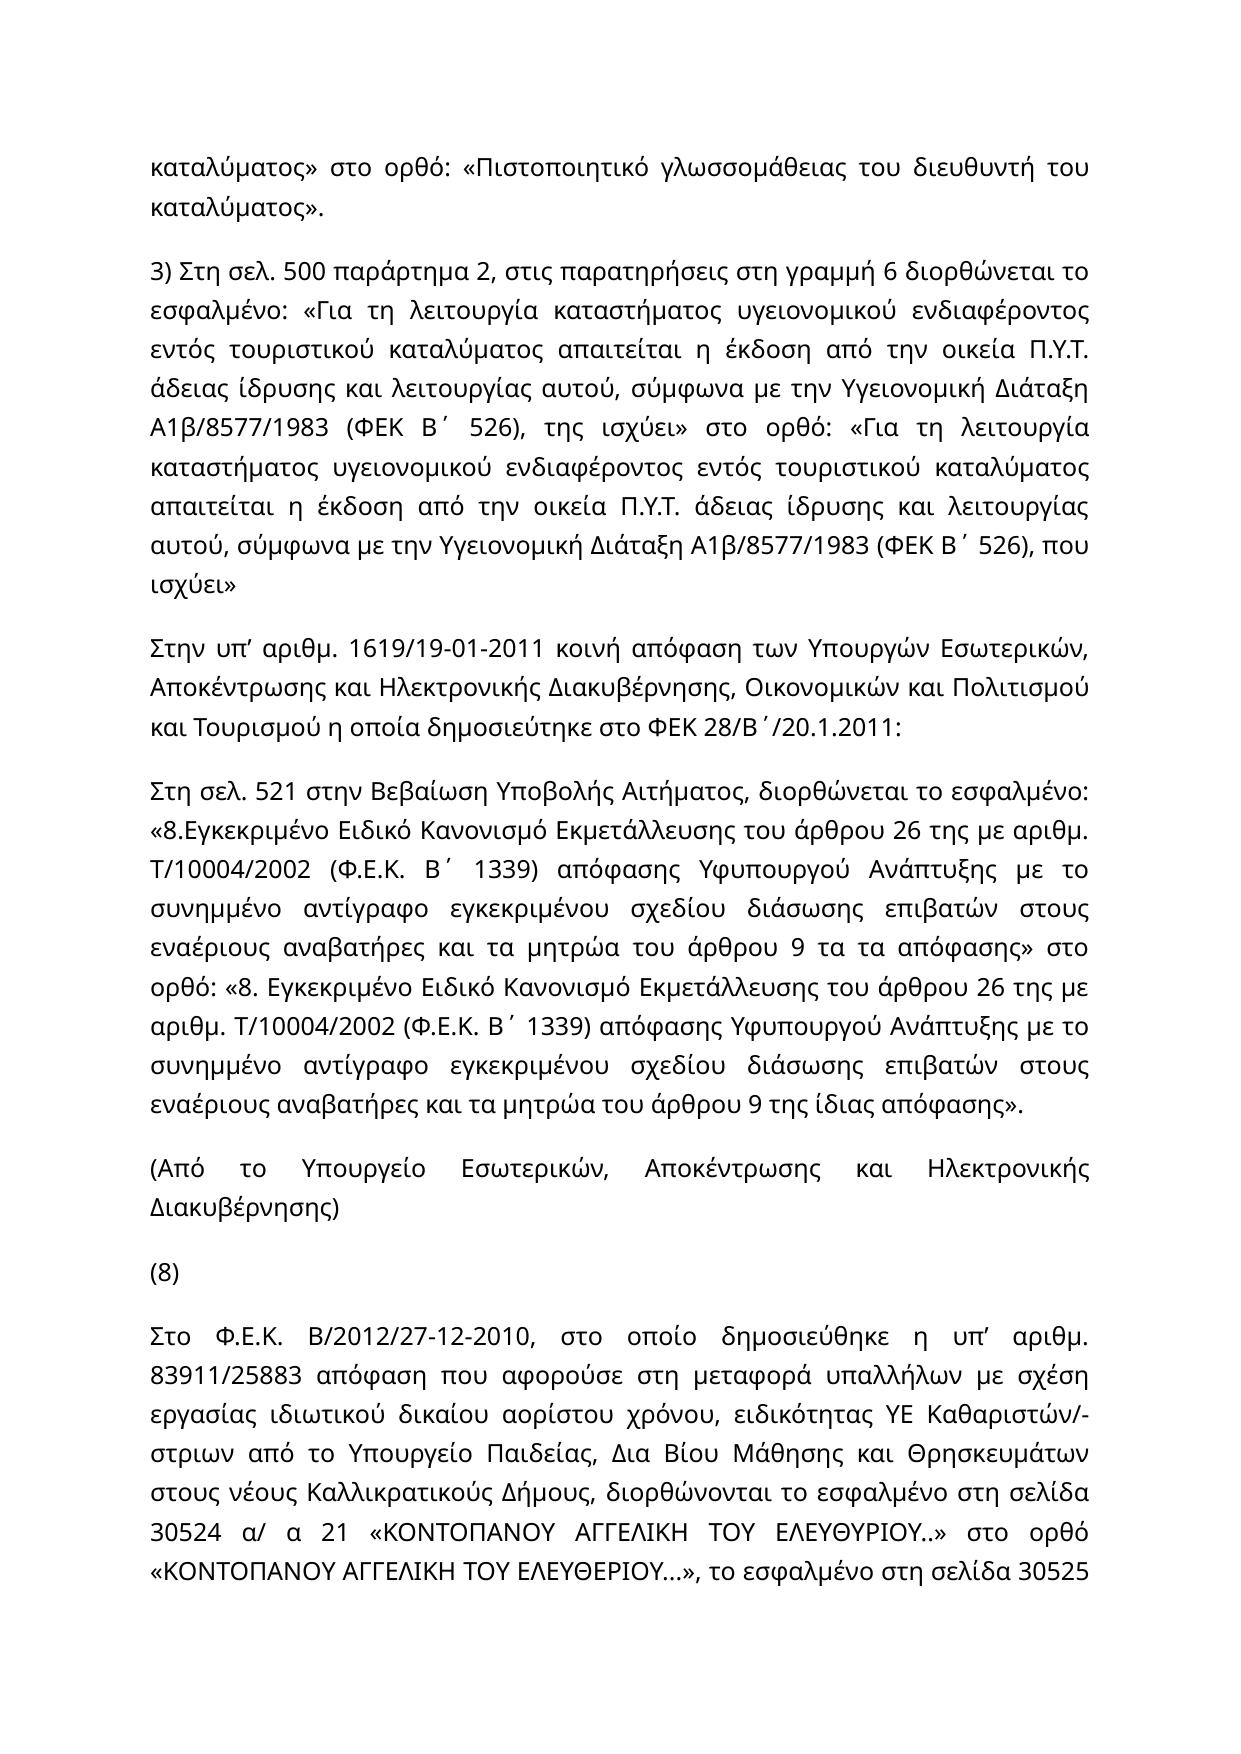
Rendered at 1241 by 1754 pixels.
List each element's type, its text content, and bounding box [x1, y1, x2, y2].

text Στο Φ.Ε.Κ. Β/2012/27-12-2010, στο οποίο δημοσιεύθηκε η υπ’ αριθμ. 83911/25883 απόφαση που αφορούσε στη μεταφορά υπαλλήλων με σχέση εργασίας ιδιωτικού δικαίου αορίστου χρόνου, ειδικότητας ΥΕ Καθαριστών/- στριων από το Υπουργείο Παιδείας, Δια Βίου Μάθησης και Θρησκευμάτων στους νέους Καλλικρατικούς Δήμους, διορθώνονται το εσφαλμένο στη σελίδα 30524 α/ α 21 «ΚΟΝΤΟΠΑΝΟΥ ΑΓΓΕΛΙΚΗ ΤΟΥ ΕΛΕΥΘΥΡΙΟΥ..» στο ορθό «ΚΟΝΤΟΠΑΝΟΥ ΑΓΓΕΛΙΚΗ ΤΟΥ ΕΛΕΥΘΕΡΙΟΥ...», το εσφαλμένο στη σελίδα 30525 [150, 1318, 1090, 1587]
text 3) Στη σελ. 500 παράρτημα 2, στις παρατηρήσεις στη γραμμή 6 διορθώνεται το εσφαλμένο: «Για τη λειτουργία καταστήματος υγειονομικού ενδιαφέροντος εντός τουριστικού καταλύματος απαιτείται η έκδοση από την οικεία Π.Υ.Τ. άδειας ίδρυσης και λειτουργίας αυτού, σύμφωνα με την Υγειονομική Διάταξη Α1β/8577/1983 (ΦΕΚ Β΄ 526), της ισχύει» στο ορθό: «Για τη λειτουργία καταστήματος υγειονομικού ενδιαφέροντος εντός τουριστικού καταλύματος απαιτείται η έκδοση από την οικεία Π.Υ.Τ. άδειας ίδρυσης και λειτουργίας αυτού, σύμφωνα με την Υγειονομική Διάταξη Α1β/8577/1983 (ΦΕΚ Β΄ 526), που ισχύει» [150, 253, 1090, 601]
text (8) [150, 1254, 1090, 1288]
text (Από το Υπουργείο Εσωτερικών, Αποκέντρωσης και Ηλεκτρονικής Διακυβέρνησης) [150, 1151, 1090, 1224]
text Στην υπ’ αριθμ. 1619/19-01-2011 κοινή απόφαση των Υπουργών Εσωτερικών, Αποκέντρωσης και Ηλεκτρονικής Διακυβέρνησης, Οικονομικών και Πολιτισμού και Τουρισμού η οποία δημοσιεύτηκε στο ΦΕΚ 28/Β΄/20.1.2011: [150, 631, 1090, 743]
text καταλύματος» στο ορθό: «Πιστοποιητικό γλωσσομάθειας του διευθυντή του καταλύματος». [150, 150, 1090, 223]
text Στη σελ. 521 στην Βεβαίωση Υποβολής Αιτήματος, διορθώνεται το εσφαλμένο: «8.Εγκεκριμένο Ειδικό Κανονισμό Εκμετάλλευσης του άρθρου 26 της με αριθμ. Τ/10004/2002 (Φ.Ε.Κ. Β΄ 1339) απόφασης Υφυπουργού Ανάπτυξης με το συνημμένο αντίγραφο εγκεκριμένου σχεδίου διάσωσης επιβατών στους εναέριους αναβατήρες και τα μητρώα του άρθρου 9 τα τα απόφασης» στο ορθό: «8. Εγκεκριμένο Ειδικό Κανονισμό Εκμετάλλευσης του άρθρου 26 της με αριθμ. Τ/10004/2002 (Φ.Ε.Κ. Β΄ 1339) απόφασης Υφυπουργού Ανάπτυξης με το συνημμένο αντίγραφο εγκεκριμένου σχεδίου διάσωσης επιβατών στους εναέριους αναβατήρες και τα μητρώα του άρθρου 9 της ίδιας απόφασης». [150, 773, 1090, 1121]
